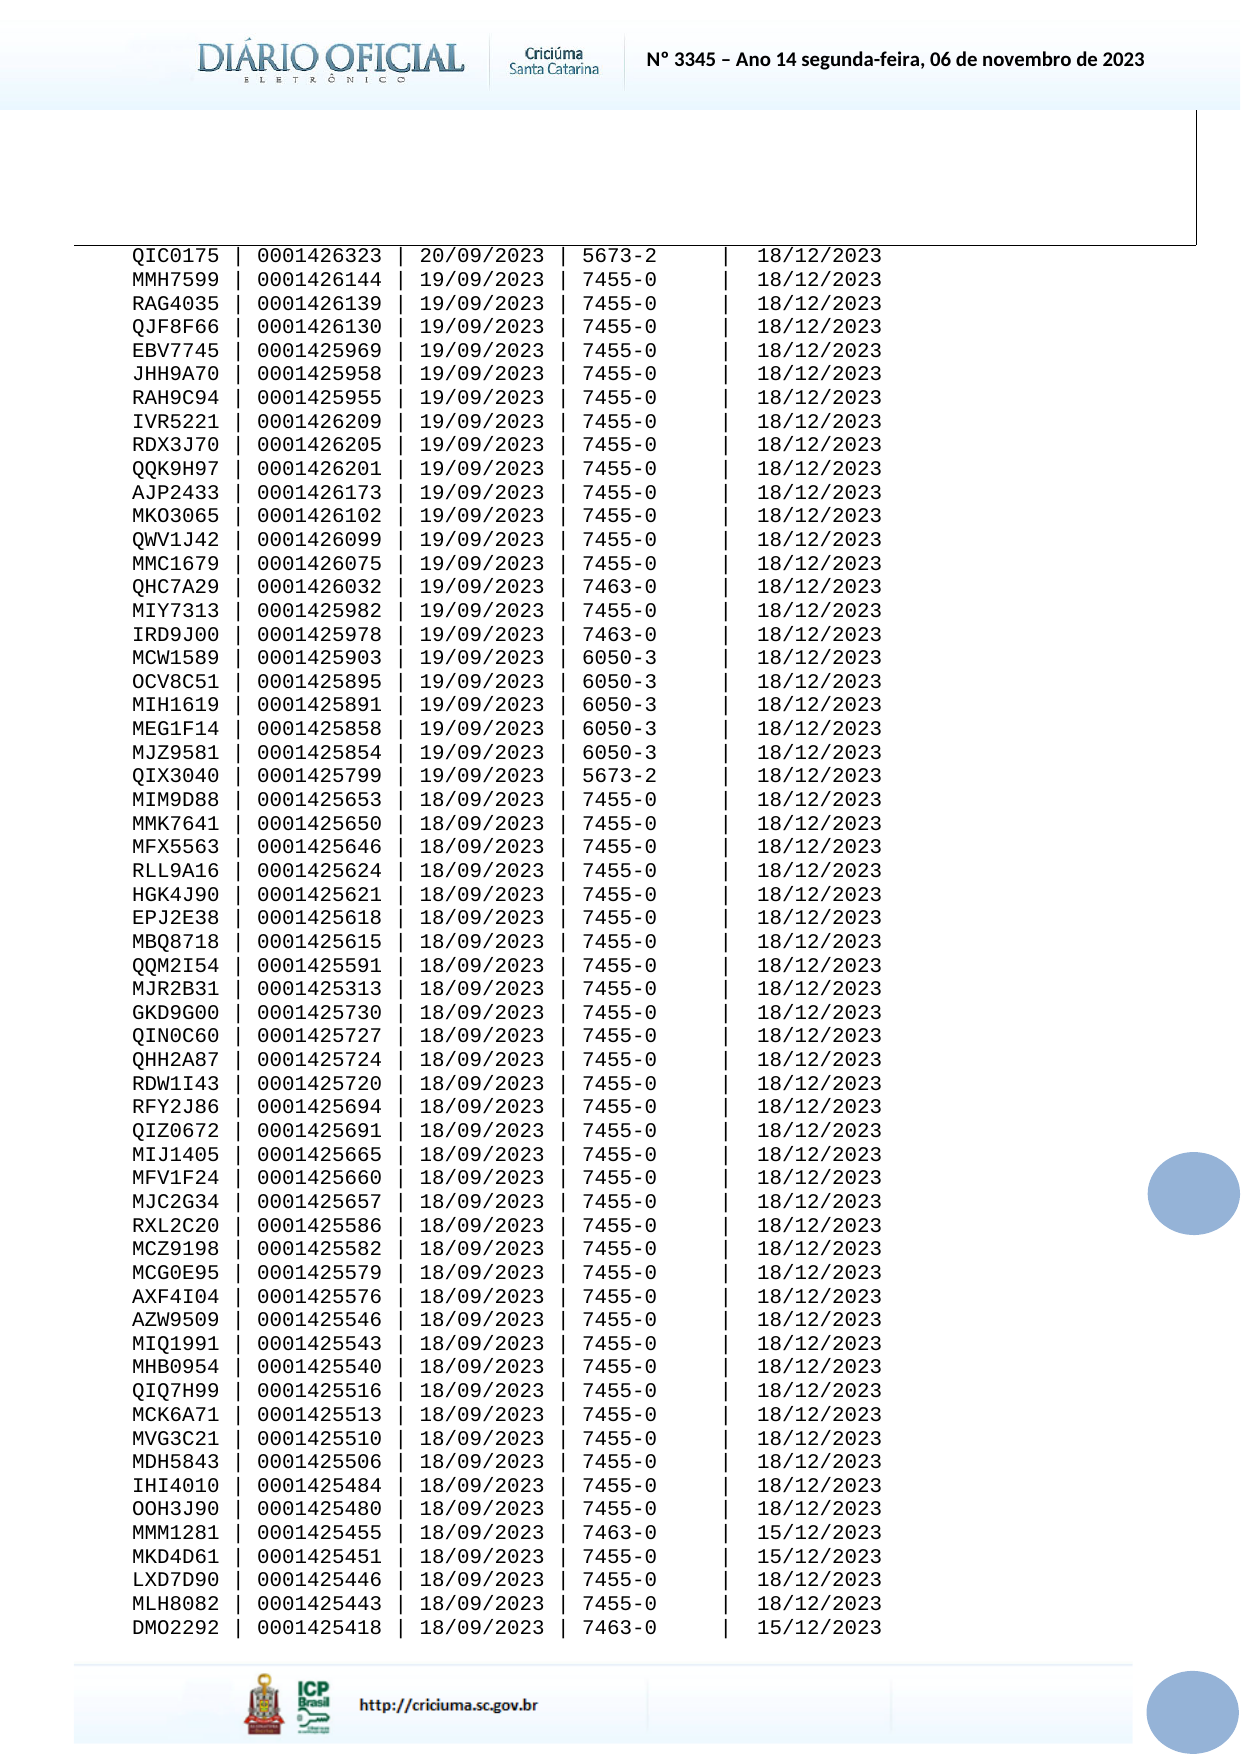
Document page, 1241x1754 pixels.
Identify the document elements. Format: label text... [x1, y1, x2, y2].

text QQK9H97 | 0001426201 | 19/09/2023 | 7455-0 | 18/12/2023 [44, 458, 1196, 482]
text OOH3J90 | 0001425480 | 18/09/2023 | 7455-0 | 18/12/2023 [44, 1498, 1196, 1522]
text DMO2292 | 0001425418 | 18/09/2023 | 7463-0 | 15/12/2023 [44, 1617, 1196, 1640]
text MIJ1405 | 0001425665 | 18/09/2023 | 7455-0 | 18/12/2023 [44, 1144, 1196, 1167]
text QIC0175 | 0001426323 | 20/09/2023 | 5673-2 | 18/12/2023 [44, 245, 1196, 269]
text MIY7313 | 0001425982 | 19/09/2023 | 7455-0 | 18/12/2023 [44, 600, 1196, 623]
text JHH9A70 | 0001425958 | 19/09/2023 | 7455-0 | 18/12/2023 [44, 363, 1196, 387]
text MLH8082 | 0001425443 | 18/09/2023 | 7455-0 | 18/12/2023 [44, 1593, 1196, 1617]
text AJP2433 | 0001426173 | 19/09/2023 | 7455-0 | 18/12/2023 [44, 482, 1196, 505]
text RLL9A16 | 0001425624 | 18/09/2023 | 7455-0 | 18/12/2023 [44, 860, 1196, 884]
text MDH5843 | 0001425506 | 18/09/2023 | 7455-0 | 18/12/2023 [44, 1451, 1196, 1475]
text AXF4I04 | 0001425576 | 18/09/2023 | 7455-0 | 18/12/2023 [44, 1286, 1196, 1309]
text QIZ0672 | 0001425691 | 18/09/2023 | 7455-0 | 18/12/2023 [44, 1120, 1196, 1144]
text EPJ2E38 | 0001425618 | 18/09/2023 | 7455-0 | 18/12/2023 [44, 907, 1196, 931]
text RDW1I43 | 0001425720 | 18/09/2023 | 7455-0 | 18/12/2023 [44, 1073, 1196, 1096]
text MCG0E95 | 0001425579 | 18/09/2023 | 7455-0 | 18/12/2023 [44, 1262, 1196, 1286]
text RAG4035 | 0001426139 | 19/09/2023 | 7455-0 | 18/12/2023 [44, 292, 1196, 316]
text IHI4010 | 0001425484 | 18/09/2023 | 7455-0 | 18/12/2023 [44, 1475, 1196, 1498]
text QQM2I54 | 0001425591 | 18/09/2023 | 7455-0 | 18/12/2023 [44, 954, 1196, 978]
text MCZ9198 | 0001425582 | 18/09/2023 | 7455-0 | 18/12/2023 [44, 1238, 1196, 1262]
text MCW1589 | 0001425903 | 19/09/2023 | 6050-3 | 18/12/2023 [44, 647, 1196, 671]
text MMM1281 | 0001425455 | 18/09/2023 | 7463-0 | 15/12/2023 [44, 1522, 1196, 1546]
text OCV8C51 | 0001425895 | 19/09/2023 | 6050-3 | 18/12/2023 [44, 671, 1196, 694]
text QWV1J42 | 0001426099 | 19/09/2023 | 7455-0 | 18/12/2023 [44, 529, 1196, 553]
text MBQ8718 | 0001425615 | 18/09/2023 | 7455-0 | 18/12/2023 [44, 931, 1196, 954]
text QIX3040 | 0001425799 | 19/09/2023 | 5673-2 | 18/12/2023 [44, 765, 1196, 789]
text MFV1F24 | 0001425660 | 18/09/2023 | 7455-0 | 18/12/2023 [44, 1167, 1157, 1191]
text MVG3C21 | 0001425510 | 18/09/2023 | 7455-0 | 18/12/2023 [44, 1427, 1196, 1451]
text IRD9J00 | 0001425978 | 19/09/2023 | 7463-0 | 18/12/2023 [44, 623, 1196, 647]
text MCK6A71 | 0001425513 | 18/09/2023 | 7455-0 | 18/12/2023 [44, 1404, 1196, 1427]
text MJC2G34 | 0001425657 | 18/09/2023 | 7455-0 | 18/12/2023 [44, 1191, 1153, 1215]
text MIQ1991 | 0001425543 | 18/09/2023 | 7455-0 | 18/12/2023 [44, 1333, 1196, 1357]
text HGK4J90 | 0001425621 | 18/09/2023 | 7455-0 | 18/12/2023 [44, 884, 1196, 907]
text MHB0954 | 0001425540 | 18/09/2023 | 7455-0 | 18/12/2023 [44, 1357, 1196, 1380]
text GKD9G00 | 0001425730 | 18/09/2023 | 7455-0 | 18/12/2023 [44, 1002, 1196, 1026]
text MIM9D88 | 0001425653 | 18/09/2023 | 7455-0 | 18/12/2023 [44, 789, 1196, 813]
text MFX5563 | 0001425646 | 18/09/2023 | 7455-0 | 18/12/2023 [44, 836, 1196, 860]
text QIQ7H99 | 0001425516 | 18/09/2023 | 7455-0 | 18/12/2023 [44, 1380, 1196, 1404]
text QJF8F66 | 0001426130 | 19/09/2023 | 7455-0 | 18/12/2023 [44, 316, 1196, 340]
text RDX3J70 | 0001426205 | 19/09/2023 | 7455-0 | 18/12/2023 [44, 434, 1196, 458]
text MIH1619 | 0001425891 | 19/09/2023 | 6050-3 | 18/12/2023 [44, 694, 1196, 718]
text QHC7A29 | 0001426032 | 19/09/2023 | 7463-0 | 18/12/2023 [44, 576, 1196, 600]
text LXD7D90 | 0001425446 | 18/09/2023 | 7455-0 | 18/12/2023 [44, 1569, 1196, 1593]
text RFY2J86 | 0001425694 | 18/09/2023 | 7455-0 | 18/12/2023 [44, 1096, 1196, 1120]
text MJZ9581 | 0001425854 | 19/09/2023 | 6050-3 | 18/12/2023 [44, 742, 1196, 765]
text QIN0C60 | 0001425727 | 18/09/2023 | 7455-0 | 18/12/2023 [44, 1026, 1196, 1049]
text MJR2B31 | 0001425313 | 18/09/2023 | 7455-0 | 18/12/2023 [44, 978, 1196, 1002]
text QHH2A87 | 0001425724 | 18/09/2023 | 7455-0 | 18/12/2023 [44, 1049, 1196, 1073]
text RAH9C94 | 0001425955 | 19/09/2023 | 7455-0 | 18/12/2023 [44, 387, 1196, 411]
text MKD4D61 | 0001425451 | 18/09/2023 | 7455-0 | 15/12/2023 [44, 1546, 1196, 1569]
text MKO3065 | 0001426102 | 19/09/2023 | 7455-0 | 18/12/2023 [44, 505, 1196, 529]
text EBV7745 | 0001425969 | 19/09/2023 | 7455-0 | 18/12/2023 [44, 340, 1196, 363]
text MMK7641 | 0001425650 | 18/09/2023 | 7455-0 | 18/12/2023 [44, 813, 1196, 836]
text MMC1679 | 0001426075 | 19/09/2023 | 7455-0 | 18/12/2023 [44, 553, 1196, 576]
text MEG1F14 | 0001425858 | 19/09/2023 | 6050-3 | 18/12/2023 [44, 718, 1196, 742]
text IVR5221 | 0001426209 | 19/09/2023 | 7455-0 | 18/12/2023 [44, 411, 1196, 434]
text RXL2C20 | 0001425586 | 18/09/2023 | 7455-0 | 18/12/2023 [44, 1215, 1196, 1238]
text MMH7599 | 0001426144 | 19/09/2023 | 7455-0 | 18/12/2023 [44, 269, 1196, 292]
text AZW9509 | 0001425546 | 18/09/2023 | 7455-0 | 18/12/2023 [44, 1309, 1196, 1333]
